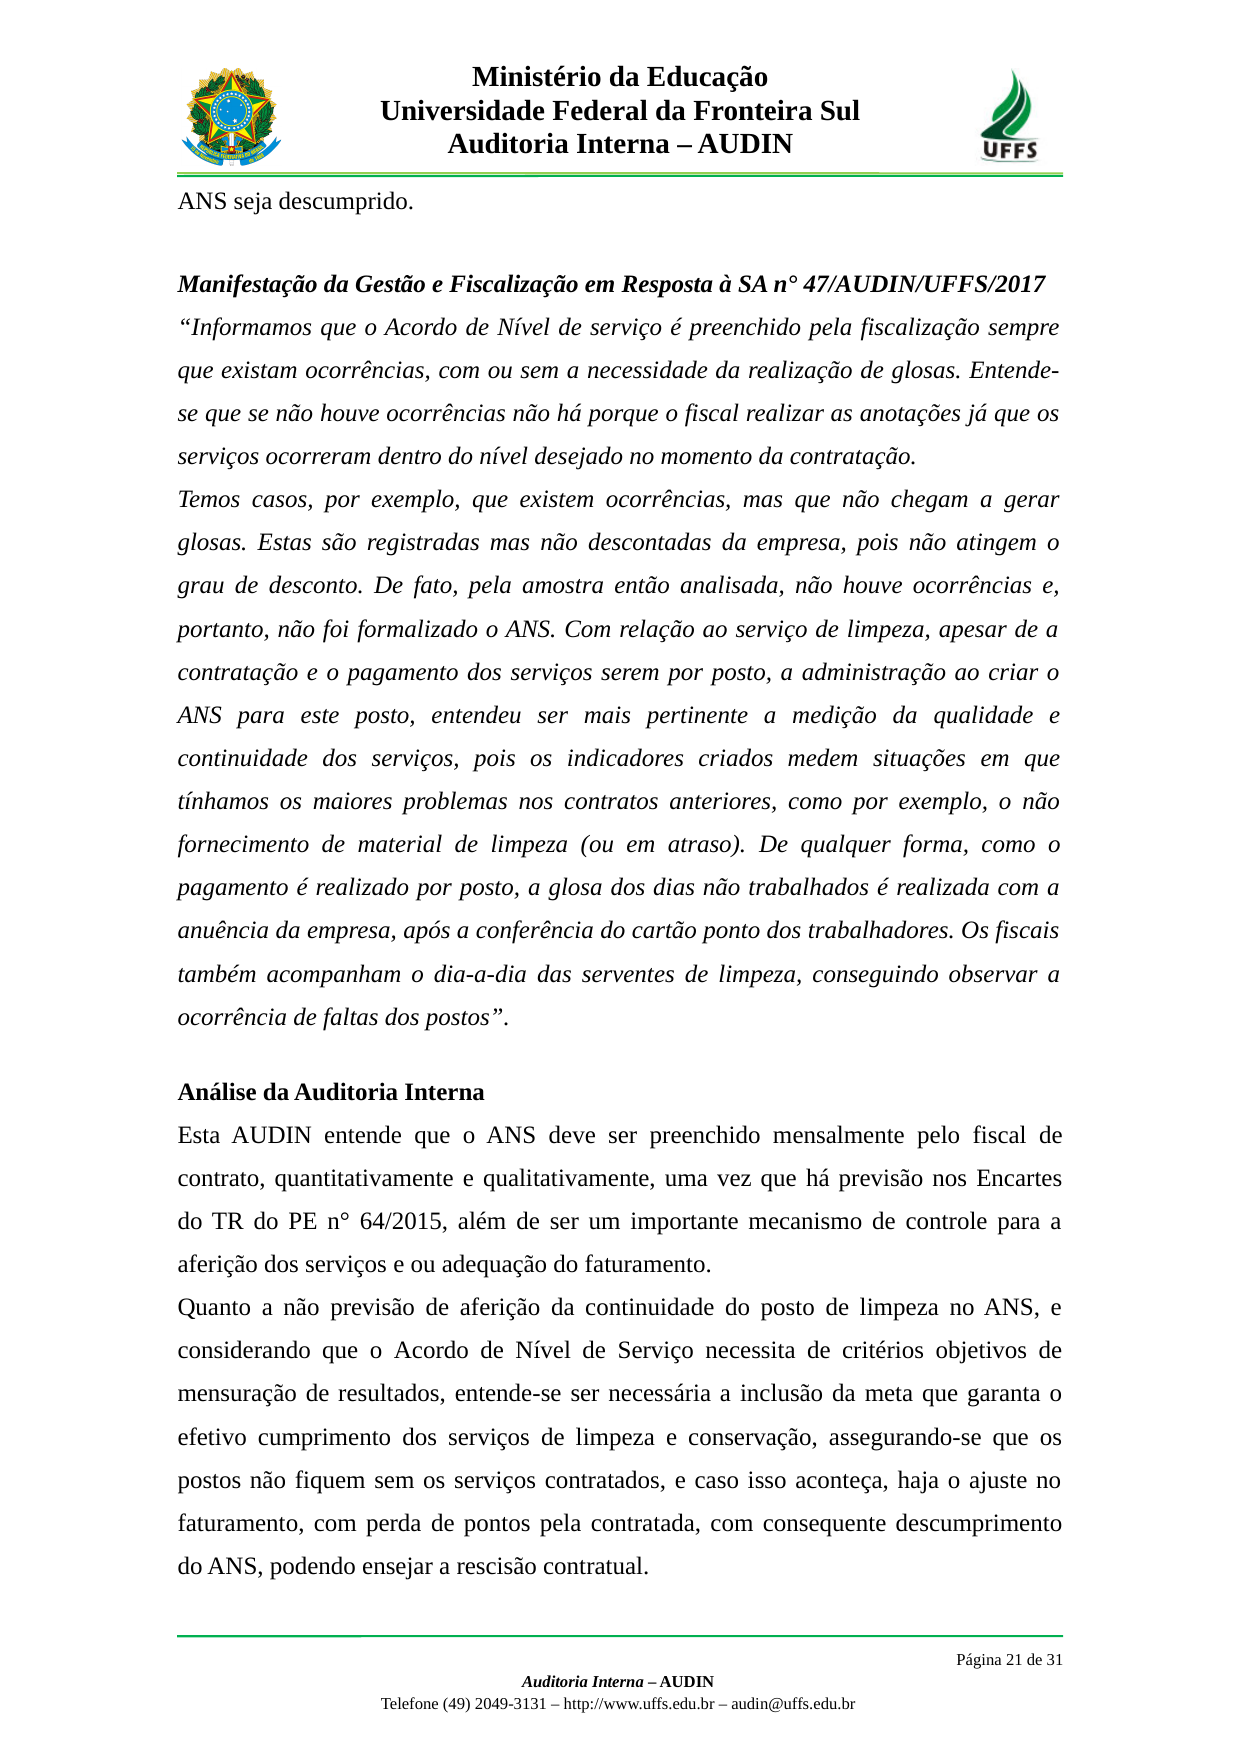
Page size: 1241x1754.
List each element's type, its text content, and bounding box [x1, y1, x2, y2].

text Temos casos, por exemplo, que existem ocorrências, mas que não chegam a gerar glosas. Estas são registradas mas não descontadas da empresa, pois não atingem o grau de desconto. De fato, pela amostra então analisada, não houve ocorrências e, portanto, não foi formalizado o ANS. Com relação ao serviço de limpeza, apesar de a contratação e o pagamento dos serviços serem por posto, a administração ao criar o ANS para este posto, entendeu ser mais pertinente a medição da qualidade e continuidade dos serviços, pois os indicadores criados medem situações em que tínhamos os maiores problemas nos contratos anteriores, como por exemplo, o não fornecimento de material de limpeza (ou em atraso). De qualquer forma, como o pagamento é realizado por posto, a glosa dos dias não trabalhados é realizada com a anuência da empresa, após a conferência do cartão ponto dos trabalhadores. Os fiscais também acompanham o dia-a-dia das serventes de limpeza, conseguindo observar a ocorrência de faltas dos postos”. [177, 484, 1063, 1031]
text Análise da Auditoria Interna [177, 1077, 1063, 1105]
text Manifestação da Gestão e Fiscalização em Resposta à SA n° 47/AUDIN/UFFS/2017 [177, 269, 1063, 297]
text Esta AUDIN entende que o ANS deve ser preenchido mensalmente pelo fiscal de contrato, quantitativamente e qualitativamente, uma vez que há previsão nos Encartes do TR do PE n° 64/2015, além de ser um importante mecanismo de controle para a aferição dos serviços e ou adequação do faturamento. [177, 1120, 1063, 1278]
text “Informamos que o Acordo de Nível de serviço é preenchido pela fiscalização sempre que existam ocorrências, com ou sem a necessidade da realização de glosas. Entende-se que se não houve ocorrências não há porque o fiscal realizar as anotações já que os serviços ocorreram dentro do nível desejado no momento da contratação. [177, 312, 1063, 470]
text Quanto a não previsão de aferição da continuidade do posto de limpeza no ANS, e considerando que o Acordo de Nível de Serviço necessita de critérios objetivos de mensuração de resultados, entende-se ser necessária a inclusão da meta que garanta o efetivo cumprimento dos serviços de limpeza e conservação, assegurando-se que os postos não fiquem sem os serviços contratados, e caso isso aconteça, haja o ajuste no faturamento, com perda de pontos pela contratada, com consequente descumprimento do ANS, podendo ensejar a rescisão contratual. [177, 1292, 1063, 1580]
picture [181, 68, 282, 166]
text ANS seja descumprido. [177, 186, 1063, 215]
picture [966, 68, 1054, 166]
